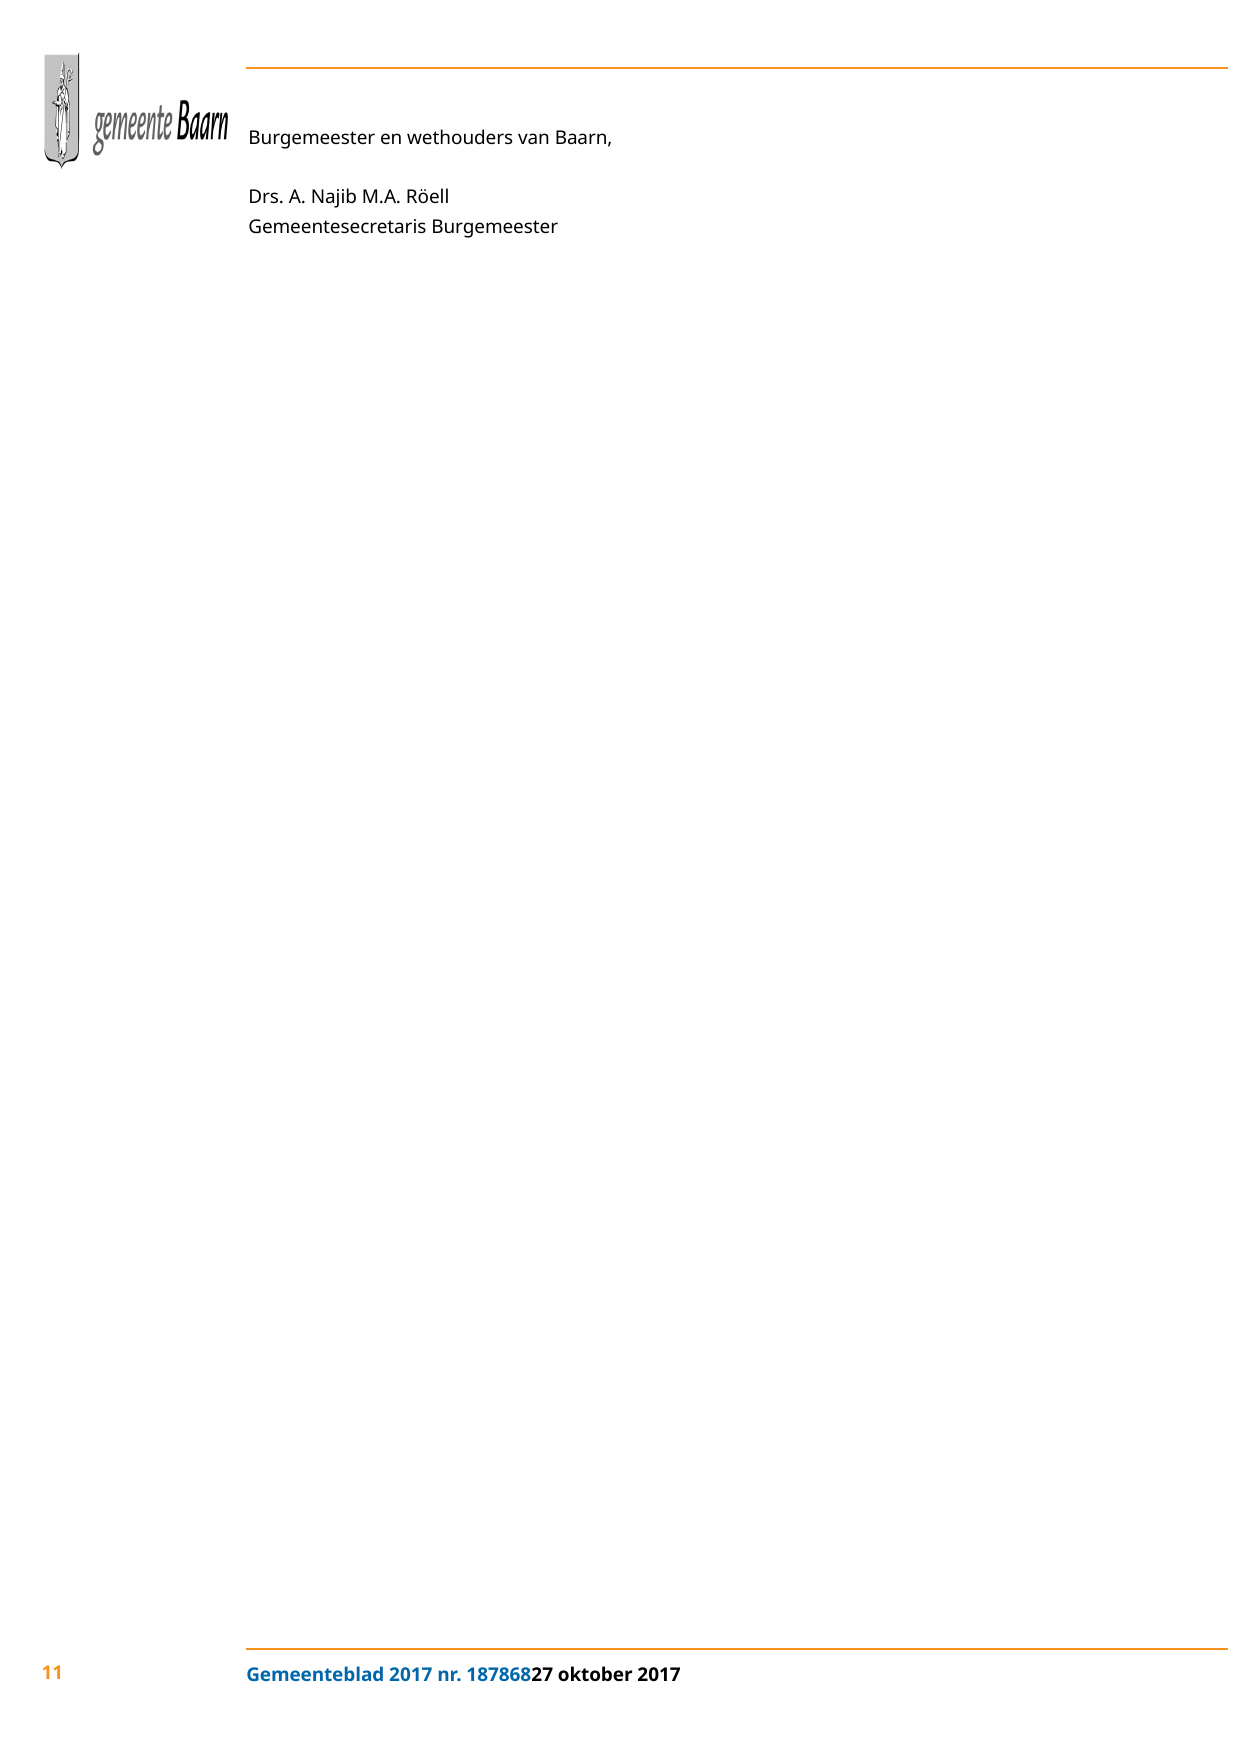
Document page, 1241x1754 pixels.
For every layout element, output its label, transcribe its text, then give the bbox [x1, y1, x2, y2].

text Gemeentesecretaris Burgemeester [248, 213, 1152, 239]
text Burgemeester en wethouders van Baarn, [248, 124, 1152, 150]
picture [41, 47, 231, 172]
text Drs. A. Najib M.A. Röell [248, 183, 1152, 209]
